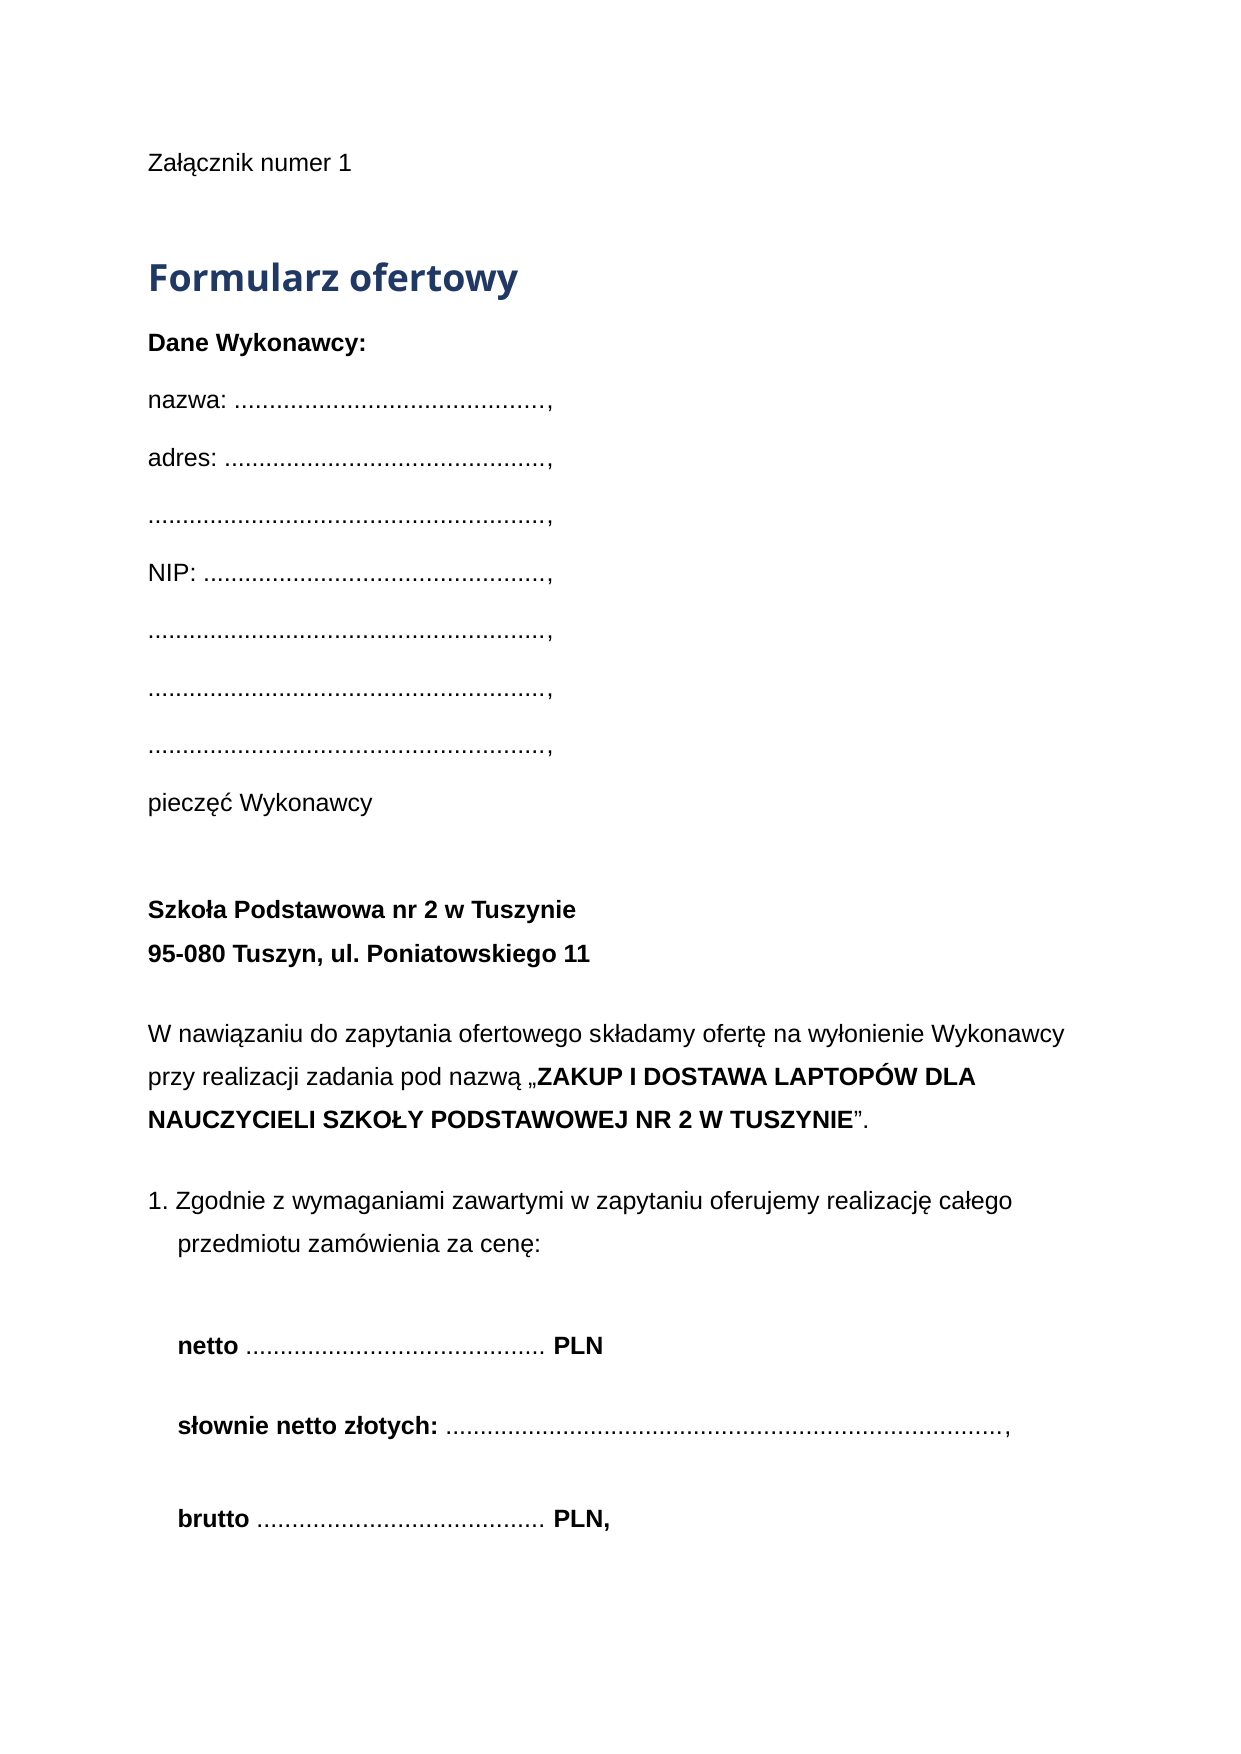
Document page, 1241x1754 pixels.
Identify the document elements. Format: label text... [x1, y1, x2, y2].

text netto PLN [177, 1331, 1093, 1359]
text , [148, 616, 1093, 644]
text W nawiązaniu do zapytania ofertowego składamy ofertę na wyłonienie Wykonawcy przy realizacji zadania pod nazwą „ZAKUP I DOSTAWA LAPTOPÓW DLA NAUCZYCIELI SZKOŁY PODSTAWOWEJ NR 2 W TUSZYNIE”. [148, 1019, 1093, 1134]
text nazwa: , [148, 386, 1093, 414]
text , [148, 501, 1093, 529]
text brutto PLN, [177, 1504, 1093, 1533]
text pieczęć Wykonawcy [148, 788, 1093, 817]
text , [148, 673, 1093, 702]
text adres: , [148, 443, 1093, 472]
text NIP: , [148, 558, 1093, 587]
text słownie netto złotych: , [177, 1411, 1093, 1440]
text , [148, 731, 1093, 759]
text Załącznik numer 1 [148, 148, 1093, 176]
text Szkoła Podstawowa nr 2 w Tuszynie [148, 896, 1093, 924]
text 1. Zgodnie z wymaganiami zawartymi w zapytaniu oferujemy realizację całego przedmiotu zamówienia za cenę: [148, 1186, 1093, 1258]
text Dane Wykonawcy: [148, 328, 1093, 357]
subtitle Formularz ofertowy [148, 251, 1093, 302]
text 95-080 Tuszyn, ul. Poniatowskiego 11 [148, 939, 1093, 967]
